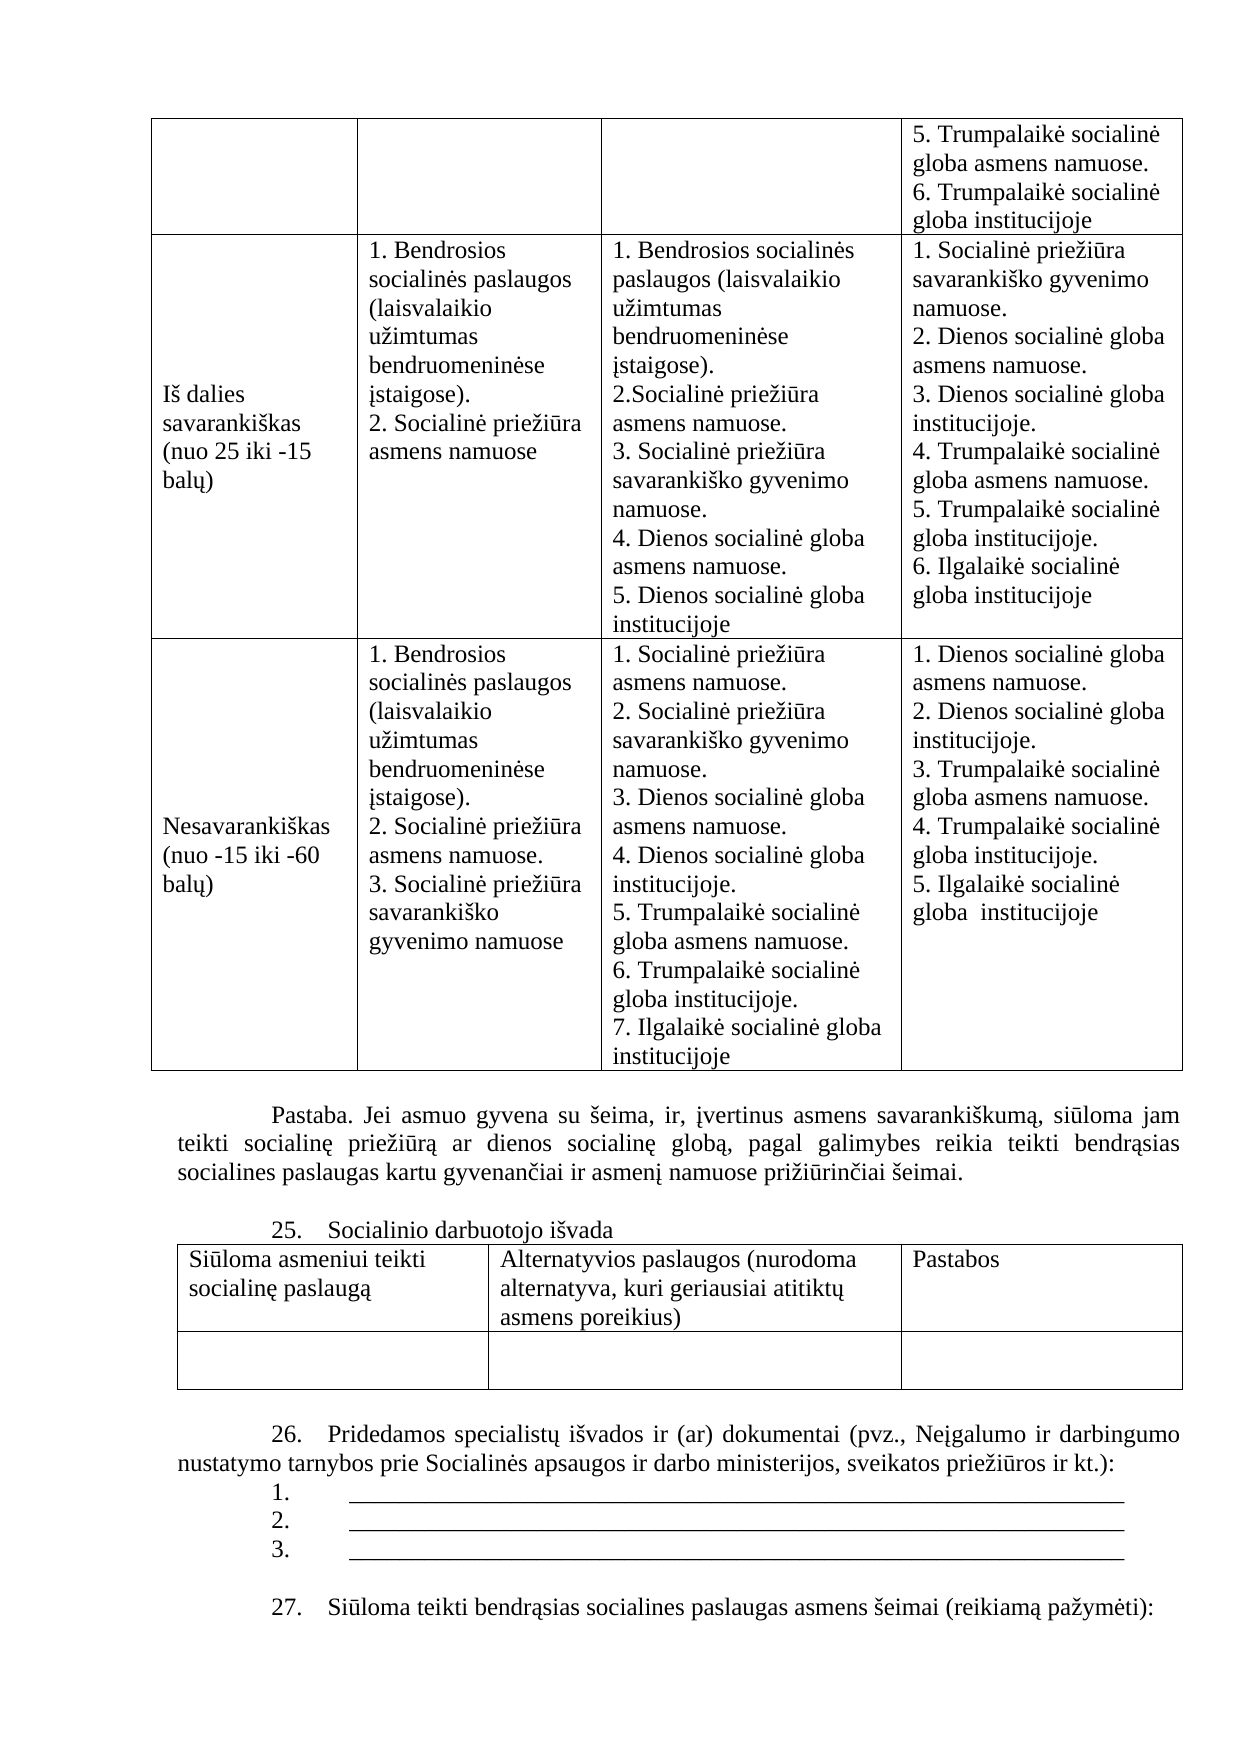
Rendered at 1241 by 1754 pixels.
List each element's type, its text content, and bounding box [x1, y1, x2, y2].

text 25. Socialinio darbuotojo išvada [177, 1215, 1181, 1243]
table_cell 1. Bendrosios socialinės paslaugos (laisvalaikio užimtumas bendruomeninėse įstaigose). 2. Socialinė priežiūra asmens namuose. 3. Socialinė priežiūra savarankiško gyvenimo namuose [358, 639, 601, 1070]
table_cell [152, 119, 357, 234]
table_header Pastabos [902, 1245, 1182, 1331]
table_cell [489, 1332, 901, 1389]
text 2. ______________________________________________________________ [271, 1505, 1181, 1534]
table_cell [902, 1332, 1182, 1389]
table_header Alternatyvios paslaugos (nurodoma alternatyva, kuri geriausiai atitiktų asmens poreikius) [489, 1245, 901, 1331]
text 1. ______________________________________________________________ [271, 1477, 1181, 1505]
text 27. Siūloma teikti bendrąsias socialines paslaugas asmens šeimai (reikiamą pažymėti): [177, 1592, 1181, 1620]
table_cell 1. Dienos socialinė globa asmens namuose. 2. Dienos socialinė globa institucijoje. 3. Trumpalaikė socialinė globa asmens namuose. 4. Trumpalaikė socialinė globa institucijoje. 5. Ilgalaikė socialinė globa institucijoje [902, 639, 1182, 1070]
table_cell 5. Trumpalaikė socialinė globa asmens namuose. 6. Trumpalaikė socialinė globa institucijoje [902, 119, 1182, 234]
table_cell [178, 1332, 488, 1389]
table_cell 1. Socialinė priežiūra savarankiško gyvenimo namuose. 2. Dienos socialinė globa asmens namuose. 3. Dienos socialinė globa institucijoje. 4. Trumpalaikė socialinė globa asmens namuose. 5. Trumpalaikė socialinė globa institucijoje. 6. Ilgalaikė socialinė globa institucijoje [902, 235, 1182, 638]
table_cell [358, 119, 601, 234]
table_cell 1. Socialinė priežiūra asmens namuose. 2. Socialinė priežiūra savarankiško gyvenimo namuose. 3. Dienos socialinė globa asmens namuose. 4. Dienos socialinė globa institucijoje. 5. Trumpalaikė socialinė globa asmens namuose. 6. Trumpalaikė socialinė globa institucijoje. 7. Ilgalaikė socialinė globa institucijoje [602, 639, 901, 1070]
table_header Siūloma asmeniui teikti socialinę paslaugą [178, 1245, 488, 1331]
text 26. Pridedamos specialistų išvados ir (ar) dokumentai (pvz., Neįgalumo ir darbingumo nustatymo tarnybos prie Socialinės apsaugos ir darbo ministerijos, sveikatos priežiūros ir kt.): [177, 1419, 1181, 1477]
table_cell Iš dalies savarankiškas (nuo 25 iki -15 balų) [152, 235, 357, 638]
table_cell 1. Bendrosios socialinės paslaugos (laisvalaikio užimtumas bendruomeninėse įstaigose). 2. Socialinė priežiūra asmens namuose [358, 235, 601, 638]
table_cell 1. Bendrosios socialinės paslaugos (laisvalaikio užimtumas bendruomeninėse įstaigose). 2.Socialinė priežiūra asmens namuose. 3. Socialinė priežiūra savarankiško gyvenimo namuose. 4. Dienos socialinė globa asmens namuose. 5. Dienos socialinė globa institucijoje [602, 235, 901, 638]
text 3. ______________________________________________________________ [271, 1534, 1181, 1563]
table_cell [602, 119, 901, 234]
text Pastaba. Jei asmuo gyvena su šeima, ir, įvertinus asmens savarankiškumą, siūloma jam teikti socialinę priežiūrą ar dienos socialinę globą, pagal galimybes reikia teikti bendrąsias socialines paslaugas kartu gyvenančiai ir asmenį namuose prižiūrinčiai šeimai. [177, 1100, 1181, 1186]
table_cell Nesavarankiškas (nuo -15 iki -60 balų) [152, 639, 357, 1070]
